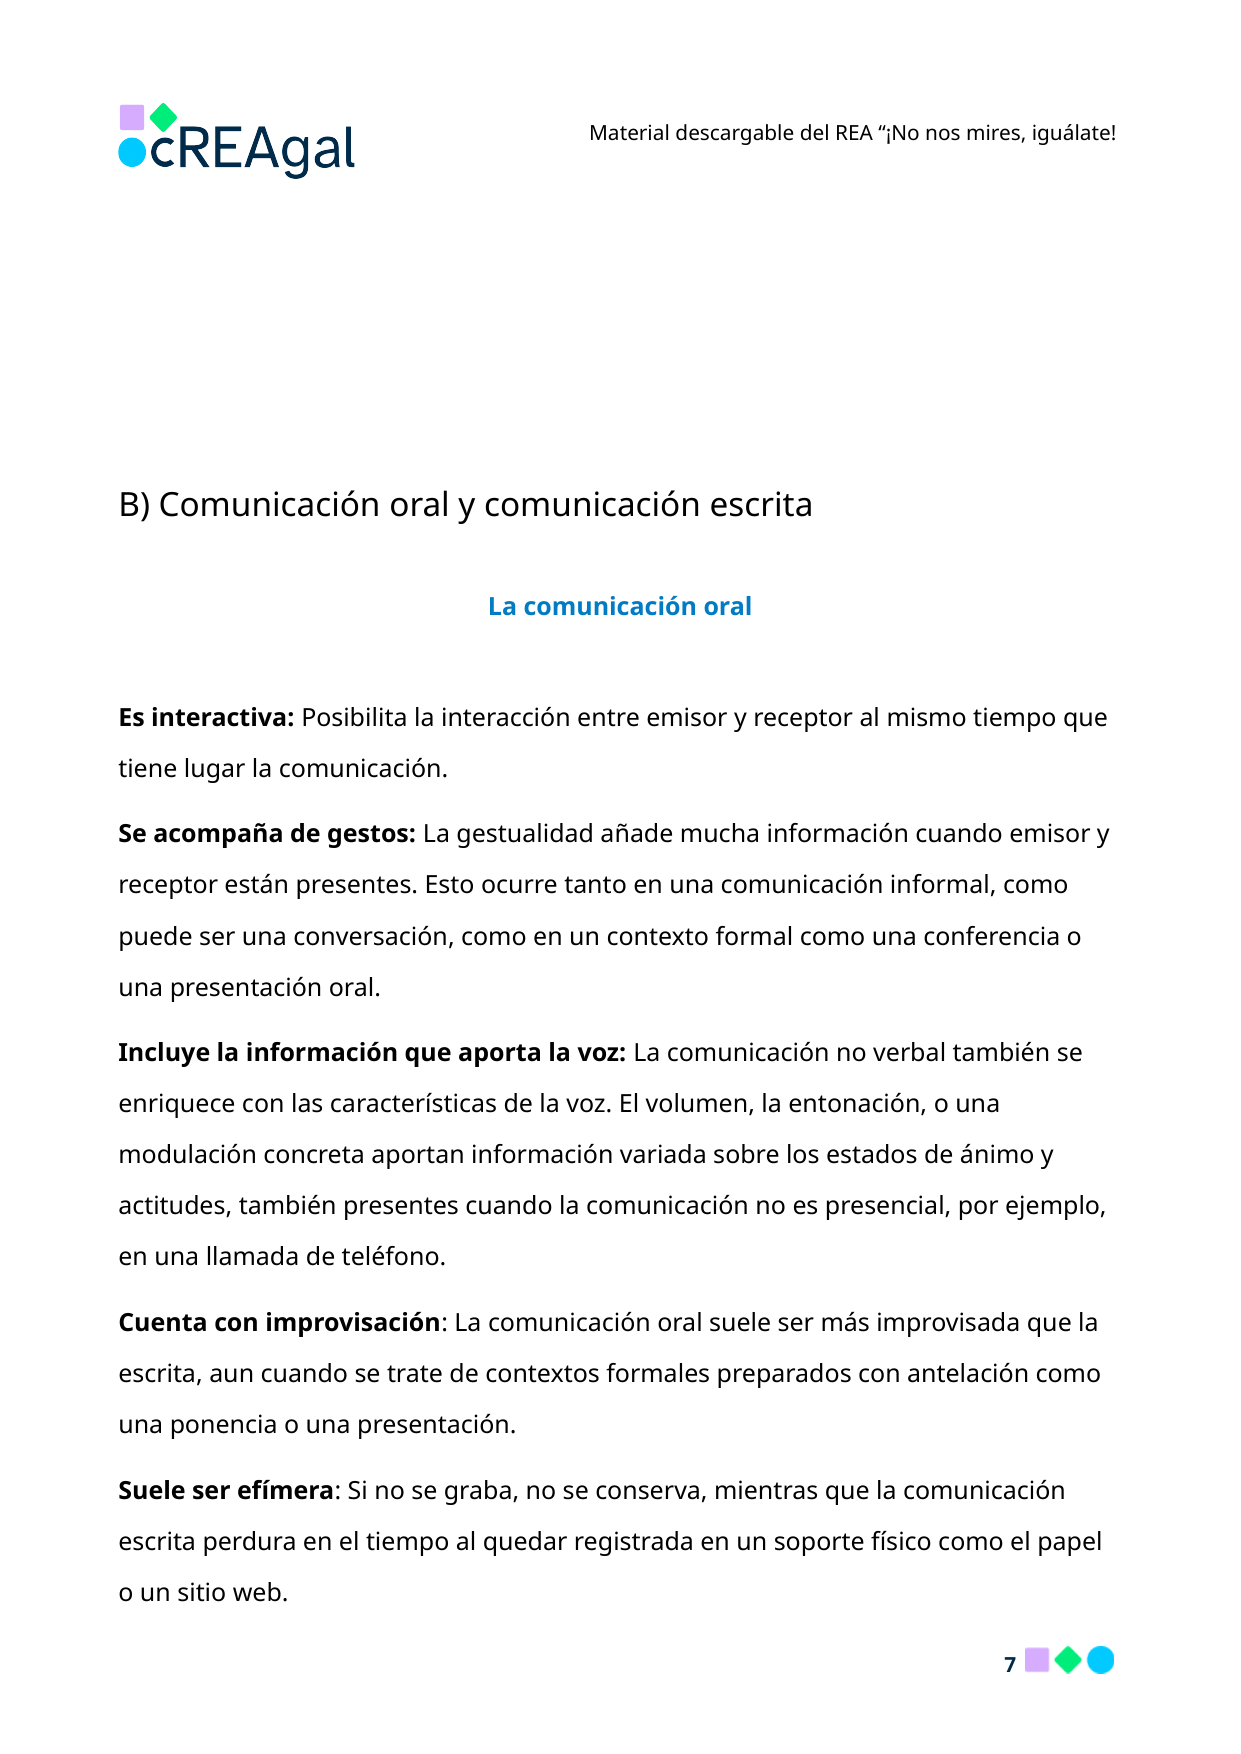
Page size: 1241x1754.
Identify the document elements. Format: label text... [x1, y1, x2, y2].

text Cuenta con improvisación: La comunicación oral suele ser más improvisada que la escrita, aun cuando se trate de contextos formales preparados con antelación como una ponencia o una presentación. [118, 1305, 1122, 1441]
text Suele ser efímera: Si no se graba, no se conserva, mientras que la comunicación escrita perdura en el tiempo al quedar registrada en un soporte físico como el papel o un sitio web. [118, 1472, 1122, 1608]
text Incluye la información que aporta la voz: La comunicación no verbal también se enriquece con las características de la voz. El volumen, la entonación, o una modulación concreta aportan información variada sobre los estados de ánimo y actitudes, también presentes cuando la comunicación no es presencial, por ejemplo, en una llamada de teléfono. [118, 1035, 1122, 1273]
text Se acompaña de gestos: La gestualidad añade mucha información cuando emisor y receptor están presentes. Esto ocurre tanto en una comunicación informal, como puede ser una conversación, como en un contexto formal como una conferencia o una presentación oral. [118, 816, 1122, 1003]
picture [118, 103, 355, 179]
subtitle La comunicación oral [118, 588, 1122, 622]
picture [1105, 1646, 1114, 1653]
text B) Comunicación oral y comunicación escrita [118, 481, 1122, 526]
text Es interactiva: Posibilita la interacción entre emisor y receptor al mismo tiempo que tiene lugar la comunicación. [118, 699, 1122, 784]
picture [1025, 1646, 1098, 1674]
picture [1104, 1667, 1114, 1674]
